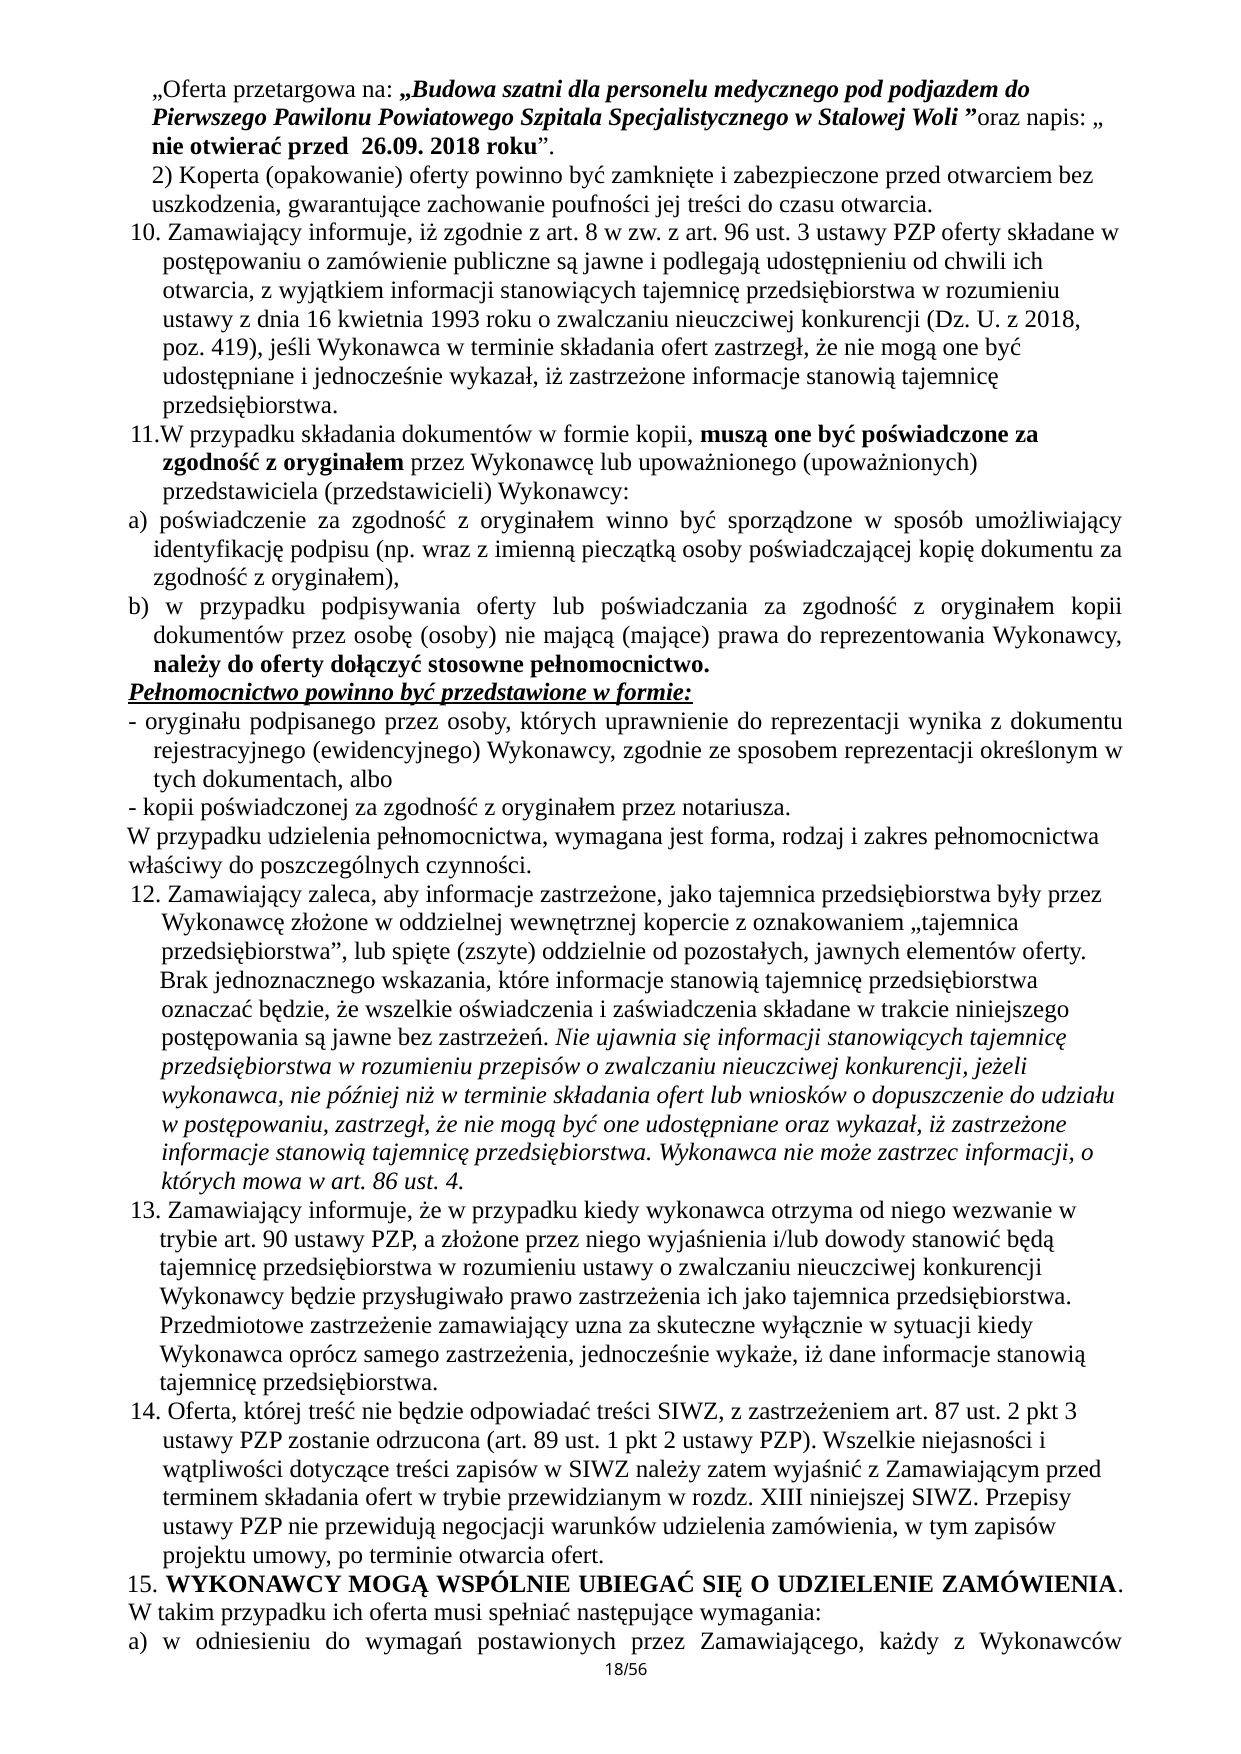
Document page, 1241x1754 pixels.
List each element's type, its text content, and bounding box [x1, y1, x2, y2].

text a) poświadczenie za zgodność z oryginałem winno być sporządzone w sposób umożliwiający identyfikację podpisu (np. wraz z imienną pieczątką osoby poświadczającej kopię dokumentu za zgodność z oryginałem), [128, 505, 1123, 591]
text Pełnomocnictwo powinno być przedstawione w formie: [128, 677, 1123, 706]
text 12. Zamawiający zaleca, aby informacje zastrzeżone, jako tajemnica przedsiębiorstwa były przez Wykonawcę złożone w oddzielnej wewnętrznej kopercie z oznakowaniem „tajemnica przedsiębiorstwa”, lub spięte (zszyte) oddzielnie od pozostałych, jawnych elementów oferty. [130, 879, 1123, 965]
text - kopii poświadczonej za zgodność z oryginałem przez notariusza. [128, 792, 1123, 821]
text b) w przypadku podpisywania oferty lub poświadczania za zgodność z oryginałem kopii dokumentów przez osobę (osoby) nie mającą (mające) prawa do reprezentowania Wykonawcy, należy do oferty dołączyć stosowne pełnomocnictwo. [128, 591, 1123, 677]
text 10. Zamawiający informuje, iż zgodnie z art. 8 w zw. z art. 96 ust. 3 ustawy PZP oferty składane w postępowaniu o zamówienie publiczne są jawne i podlegają udostępnieniu od chwili ich otwarcia, z wyjątkiem informacji stanowiących tajemnicę przedsiębiorstwa w rozumieniu ustawy z dnia 16 kwietnia 1993 roku o zwalczaniu nieuczciwej konkurencji (Dz. U. z 2018, poz. 419), jeśli Wykonawca w terminie składania ofert zastrzegł, że nie mogą one być udostępniane i jednocześnie wykazał, iż zastrzeżone informacje stanowią tajemnicę przedsiębiorstwa. [130, 217, 1123, 419]
text W przypadku udzielenia pełnomocnictwa, wymagana jest forma, rodzaj i zakres pełnomocnictwa właściwy do poszczególnych czynności. [127, 821, 1123, 879]
text „Oferta przetargowa na: „Budowa szatni dla personelu medycznego pod podjazdem do Pierwszego Pawilonu Powiatowego Szpitala Specjalistycznego w Stalowej Woli ”oraz napis: „ nie otwierać przed 26.09. 2018 roku”. [152, 74, 1123, 160]
text 13. Zamawiający informuje, że w przypadku kiedy wykonawca otrzyma od niego wezwanie w trybie art. 90 ustawy PZP, a złożone przez niego wyjaśnienia i/lub dowody stanowić będą tajemnicę przedsiębiorstwa w rozumieniu ustawy o zwalczaniu nieuczciwej konkurencji Wykonawcy będzie przysługiwało prawo zastrzeżenia ich jako tajemnica przedsiębiorstwa. [130, 1195, 1123, 1310]
text - oryginału podpisanego przez osoby, których uprawnienie do reprezentacji wynika z dokumentu rejestracyjnego (ewidencyjnego) Wykonawcy, zgodnie ze sposobem reprezentacji określonym w tych dokumentach, albo [128, 706, 1123, 792]
text 14. Oferta, której treść nie będzie odpowiadać treści SIWZ, z zastrzeżeniem art. 87 ust. 2 pkt 3 ustawy PZP zostanie odrzucona (art. 89 ust. 1 pkt 2 ustawy PZP). Wszelkie niejasności i wątpliwości dotyczące treści zapisów w SIWZ należy zatem wyjaśnić z Zamawiającym przed terminem składania ofert w trybie przewidzianym w rozdz. XIII niniejszej SIWZ. Przepisy ustawy PZP nie przewidują negocjacji warunków udzielenia zamówienia, w tym zapisów projektu umowy, po terminie otwarcia ofert. [130, 1396, 1123, 1569]
text a) w odniesieniu do wymagań postawionych przez Zamawiającego, każdy z Wykonawców [128, 1626, 1123, 1655]
text 11.W przypadku składania dokumentów w formie kopii, muszą one być poświadczone za zgodność z oryginałem przez Wykonawcę lub upoważnionego (upoważnionych) przedstawiciela (przedstawicieli) Wykonawcy: [130, 419, 1123, 505]
text Przedmiotowe zastrzeżenie zamawiający uzna za skuteczne wyłącznie w sytuacji kiedy Wykonawca oprócz samego zastrzeżenia, jednocześnie wykaże, iż dane informacje stanowią tajemnicę przedsiębiorstwa. [159, 1310, 1123, 1396]
text 2) Koperta (opakowanie) oferty powinno być zamknięte i zabezpieczone przed otwarciem bez uszkodzenia, gwarantujące zachowanie poufności jej treści do czasu otwarcia. [152, 160, 1123, 217]
text Brak jednoznacznego wskazania, które informacje stanowią tajemnicę przedsiębiorstwa oznaczać będzie, że wszelkie oświadczenia i zaświadczenia składane w trakcie niniejszego postępowania są jawne bez zastrzeżeń. Nie ujawnia się informacji stanowiących tajemnicę przedsiębiorstwa w rozumieniu przepisów o zwalczaniu nieuczciwej konkurencji, jeżeli wykonawca, nie później niż w terminie składania ofert lub wniosków o dopuszczenie do udziału w postępowaniu, zastrzegł, że nie mogą być one udostępniane oraz wykazał, iż zastrzeżone informacje stanowią tajemnicę przedsiębiorstwa. Wykonawca nie może zastrzec informacji, o których mowa w art. 86 ust. 4. [159, 965, 1123, 1195]
text 15. WYKONAWCY MOGĄ WSPÓLNIE UBIEGAĆ SIĘ O UDZIELENIE ZAMÓWIENIA. W takim przypadku ich oferta musi spełniać następujące wymagania: [127, 1569, 1123, 1626]
